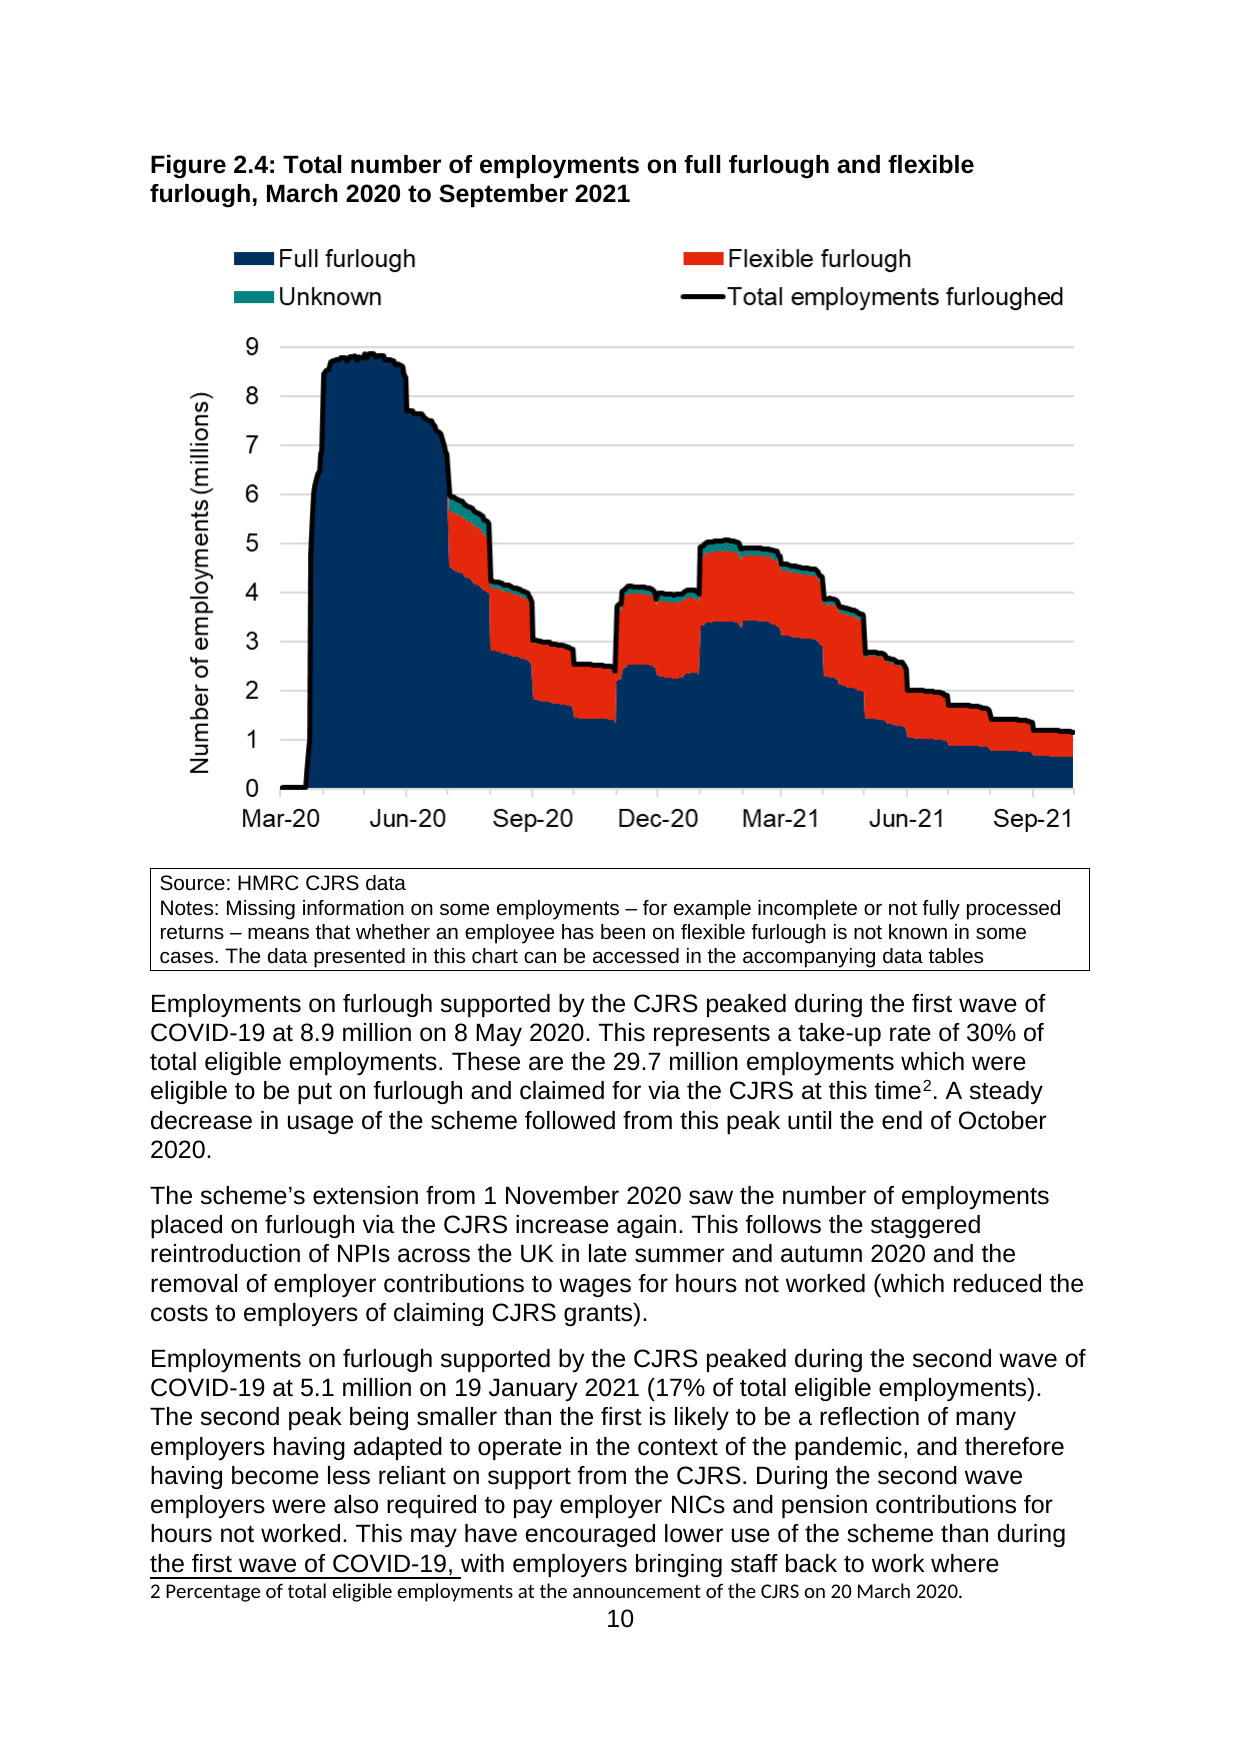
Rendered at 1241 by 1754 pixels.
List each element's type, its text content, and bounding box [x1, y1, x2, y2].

text Percentage of total eligible employments at the announcement of the CJRS on 20 March 2020. [150, 1578, 1090, 1604]
text Employments on furlough supported by the CJRS peaked during the first wave of COVID-19 at 8.9 million on 8 May 2020. This represents a take-up rate of 30% of total eligible employments. These are the 29.7 million employments which were eligible to be put on furlough and claimed for via the CJRS at this time. A steady decrease in usage of the scheme followed from this peak until the end of October 2020. [150, 988, 1090, 1164]
subtitle Figure 2.4: Total number of employments on full furlough and flexible furlough, March 2020 to September 2021 [150, 150, 1090, 208]
text Notes: Missing information on some employments – for example incomplete or not fully processed returns – means that whether an employee has been on flexible furlough is not known in some cases. The data presented in this chart can be accessed in the accompanying data tables [151, 892, 1089, 970]
text Source: HMRC CJRS data [151, 869, 1089, 892]
text Employments on furlough supported by the CJRS peaked during the second wave of COVID-19 at 5.1 million on 19 January 2021 (17% of total eligible employments). The second peak being smaller than the first is likely to be a reflection of many employers having adapted to operate in the context of the pandemic, and therefore having become less reliant on support from the CJRS. During the second wave employers were also required to pay employer NICs and pension contributions for hours not worked. This may have encouraged lower use of the scheme than during the first wave of COVID-19, with employers bringing staff back to work where [150, 1344, 1090, 1577]
text The scheme’s extension from 1 November 2020 saw the number of employments placed on furlough via the CJRS increase again. This follows the staggered reintroduction of NPIs across the UK in late summer and autumn 2020 and the removal of employer contributions to wages for hours not worked (which reduced the costs to employers of claiming CJRS grants). [150, 1181, 1090, 1327]
